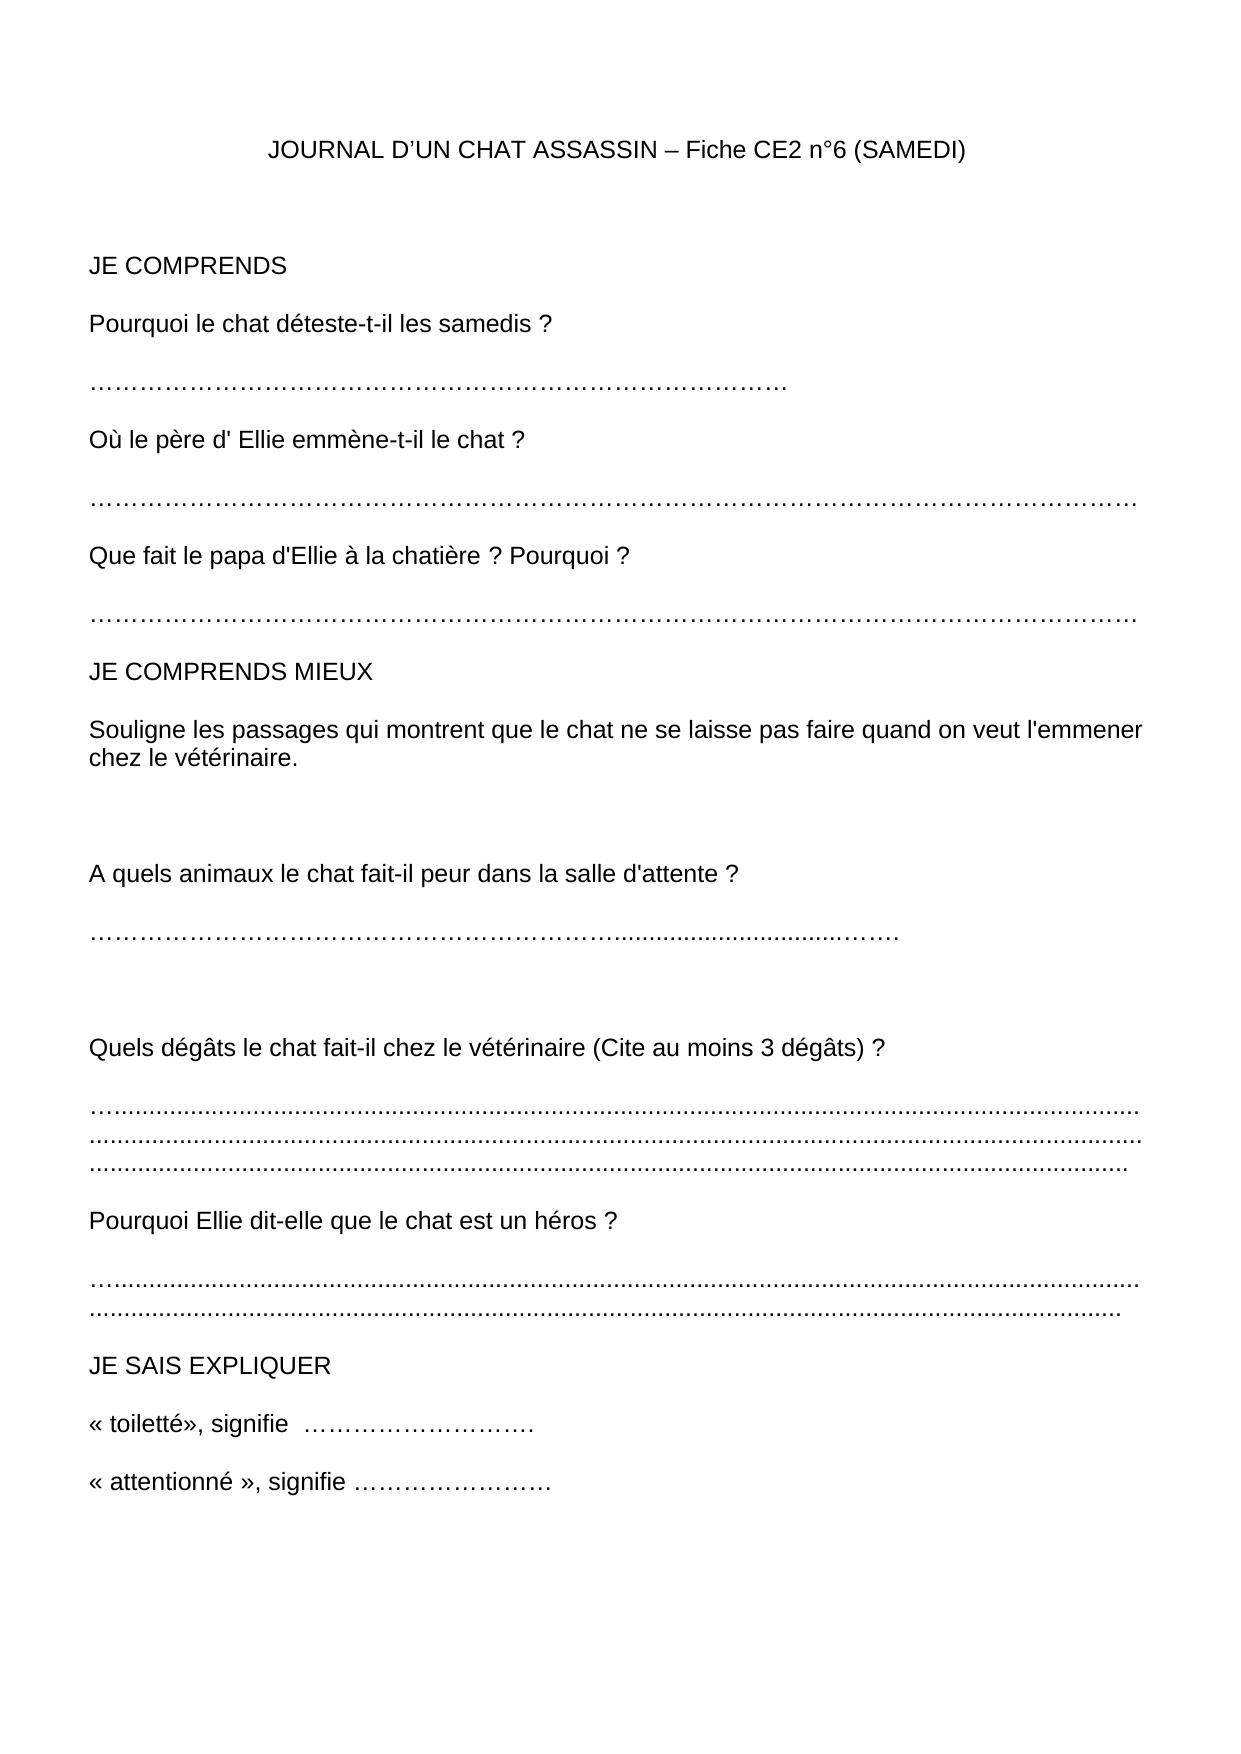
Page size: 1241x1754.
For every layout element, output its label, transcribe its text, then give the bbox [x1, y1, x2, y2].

text JOURNAL D’UN CHAT ASSASSIN – Fiche CE2 n°6 (SAMEDI) [89, 136, 1146, 164]
text Quels dégâts le chat fait-il chez le vétérinaire (Cite au moins 3 dégâts) ? [89, 1033, 1146, 1062]
text « toiletté», signifie ………………………. [89, 1409, 1146, 1438]
text ………………………………………………………………………… [89, 367, 1146, 396]
text JE COMPRENDS [89, 251, 1146, 280]
text Que fait le papa d'Ellie à la chatière ? Pourquoi ? [89, 541, 1146, 570]
text A quels animaux le chat fait-il peur dans la salle d'attente ? [89, 859, 1146, 888]
text ……………………………………………………………………………………………………………… [89, 483, 1146, 512]
text JE SAIS EXPLIQUER [89, 1351, 1146, 1380]
text ……………………………………………………………………………………………………………… [89, 599, 1146, 628]
text ….................................................................................................................................................................................................................................................................................................................................................................................................................................................................. [89, 1091, 1146, 1177]
text Pourquoi Ellie dit-elle que le chat est un héros ? [89, 1206, 1146, 1235]
text JE COMPRENDS MIEUX [89, 657, 1146, 686]
text « attentionné », signifie …………………… [89, 1467, 1146, 1496]
text Souligne les passages qui montrent que le chat ne se laisse pas faire quand on veut l'emmener chez le vétérinaire. [89, 715, 1146, 772]
text ……………………………………………………….................................……. [89, 917, 1146, 946]
text …......................................................................................................................................................................................................................................................................................................... [89, 1264, 1146, 1322]
text Où le père d' Ellie emmène-t-il le chat ? [89, 425, 1146, 454]
text Pourquoi le chat déteste-t-il les samedis ? [89, 309, 1146, 338]
